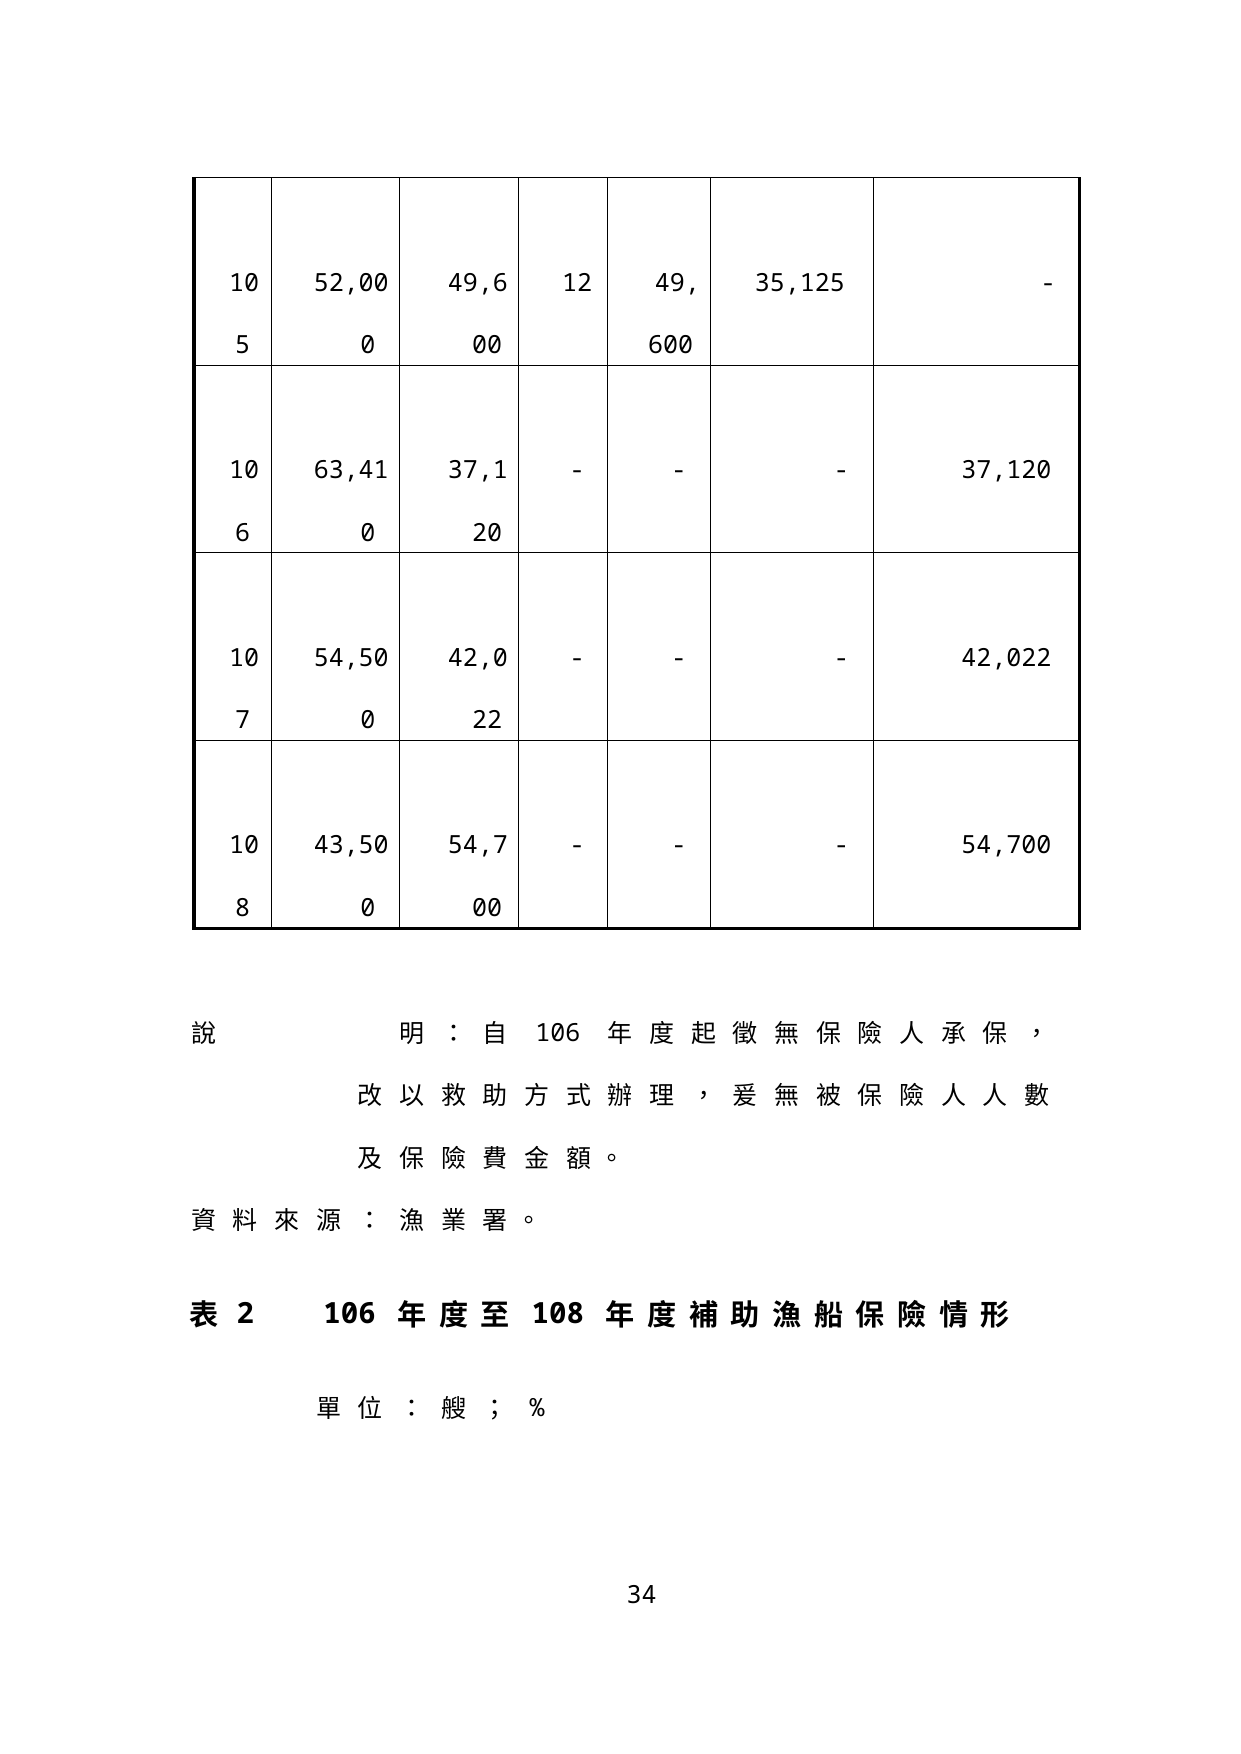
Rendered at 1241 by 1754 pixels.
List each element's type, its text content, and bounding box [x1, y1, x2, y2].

table_cell 105 [196, 178, 271, 365]
table_cell 43,500 [272, 741, 399, 927]
table_cell - [608, 741, 710, 927]
table_cell 42,022 [400, 553, 518, 740]
table_cell 12 [519, 178, 607, 365]
table_cell 42,022 [874, 553, 1078, 740]
table_cell 54,700 [400, 741, 518, 927]
text 資料來源：漁業署。 [183, 1177, 1058, 1240]
table_cell - [519, 366, 607, 552]
table_cell - [608, 553, 710, 740]
table_cell - [711, 553, 873, 740]
table_cell - [519, 553, 607, 740]
table_cell 54,700 [874, 741, 1078, 927]
table_cell 37,120 [874, 366, 1078, 552]
table_cell - [711, 366, 873, 552]
table_cell 106 [196, 366, 271, 552]
table_cell 49,600 [400, 178, 518, 365]
text 說 明：自106年度起徵無保險人承保，改以救助方式辦理，爰無被保險人人數及保險費金額。 [183, 990, 1058, 1177]
table_cell 49,600 [608, 178, 710, 365]
table_cell - [519, 741, 607, 927]
table_cell 52,000 [272, 178, 399, 365]
table_cell - [608, 366, 710, 552]
table_cell 107 [196, 553, 271, 740]
text 表2 106年度至108年度補助漁船保險情形 單位：艘；% [183, 1240, 1058, 1427]
table_cell 63,410 [272, 366, 399, 552]
table_cell 108 [196, 741, 271, 927]
table_cell - [874, 178, 1078, 365]
table_cell 37,120 [400, 366, 518, 552]
table_cell - [711, 741, 873, 927]
table_cell 35,125 [711, 178, 873, 365]
table_cell 54,500 [272, 553, 399, 740]
